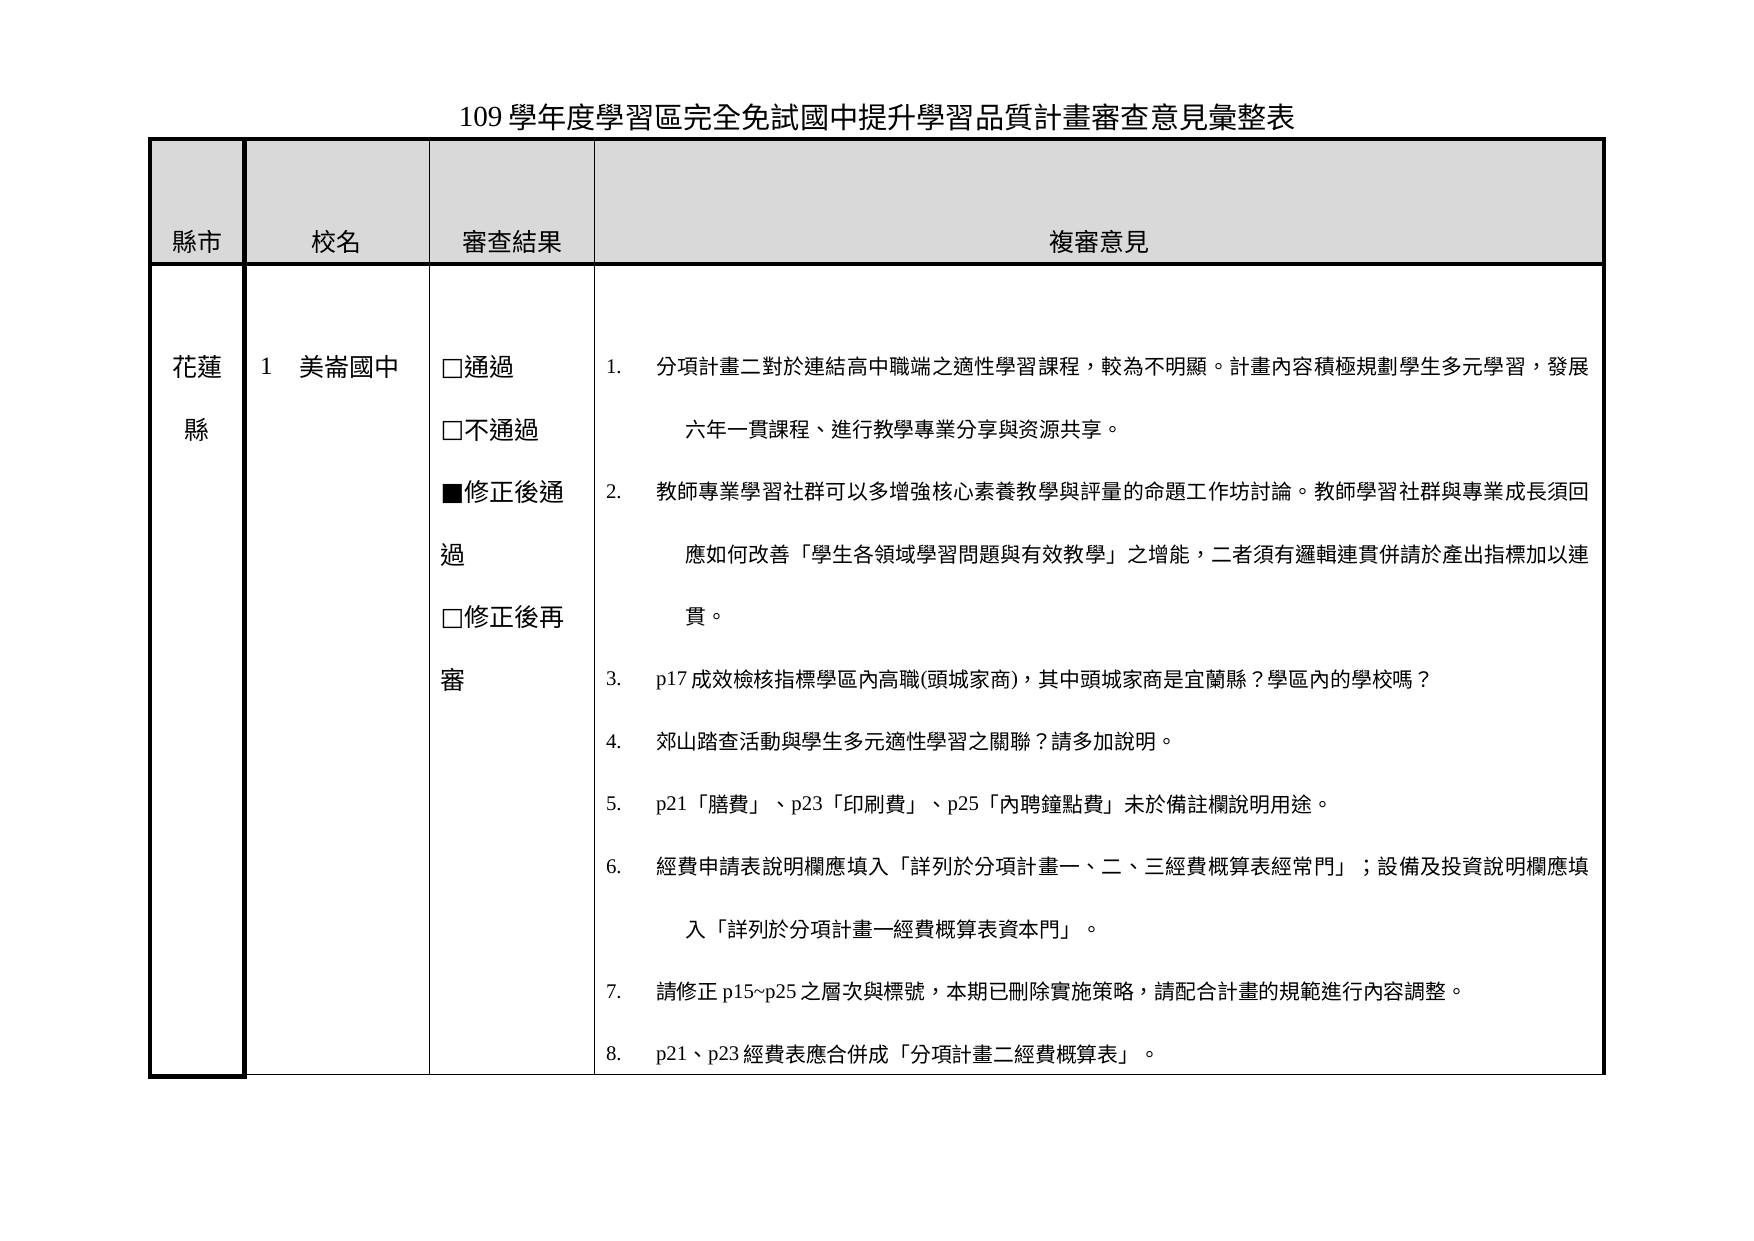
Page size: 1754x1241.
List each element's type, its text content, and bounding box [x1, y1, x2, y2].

table_cell 1 [247, 266, 288, 1074]
text 109學年度學習區完全免試國中提升學習品質計畫審查意見彙整表 [150, 74, 1604, 137]
table_cell 花蓮縣 [152, 266, 242, 1074]
table_cell 分項計畫二對於連結高中職端之適性學習課程，較為不明顯。計畫內容積極規劃學生多元學習，發展六年一貫課程、進行教學專業分享與资源共享。 教師專業學習社群可以多增強核心素養教學與評量的命題工作坊討論。教師學習社群與專業成長須回應如何改善「學生各領域學習問題與有效教學」之增能，二者須有邏輯連貫併請於產出指標加以連貫。 p17成效檢核指標學區內高職(頭城家商)，其中頭城家商是宜蘭縣？學區內的學校嗎？ 郊山踏查活動與學生多元適性學習之關聯？請多加說明。 p21「膳費」、p23「印刷費」、p25「內聘鐘點費」未於備註欄說明用途。 經費申請表說明欄應填入「詳列於分項計畫一、二、三經費概算表經常門」；設備及投資說明欄應填入「詳列於分項計畫一經費概算表資本門」。 請修正p15~p25之層次與標號，本期已刪除實施策略，請配合計畫的規範進行內容調整。 p21、p23經費表應合併成「分項計畫二經費概算表」。 [595, 266, 1602, 1074]
table_header 複審意見 [595, 141, 1602, 262]
table_header 縣市 [152, 141, 242, 262]
table_header 校名 [247, 141, 429, 262]
table_cell □通過 □不通過 ■修正後通過 □修正後再審 [430, 266, 594, 1074]
table_header 審查結果 [430, 141, 594, 262]
table_cell 美崙國中 [288, 266, 429, 1074]
